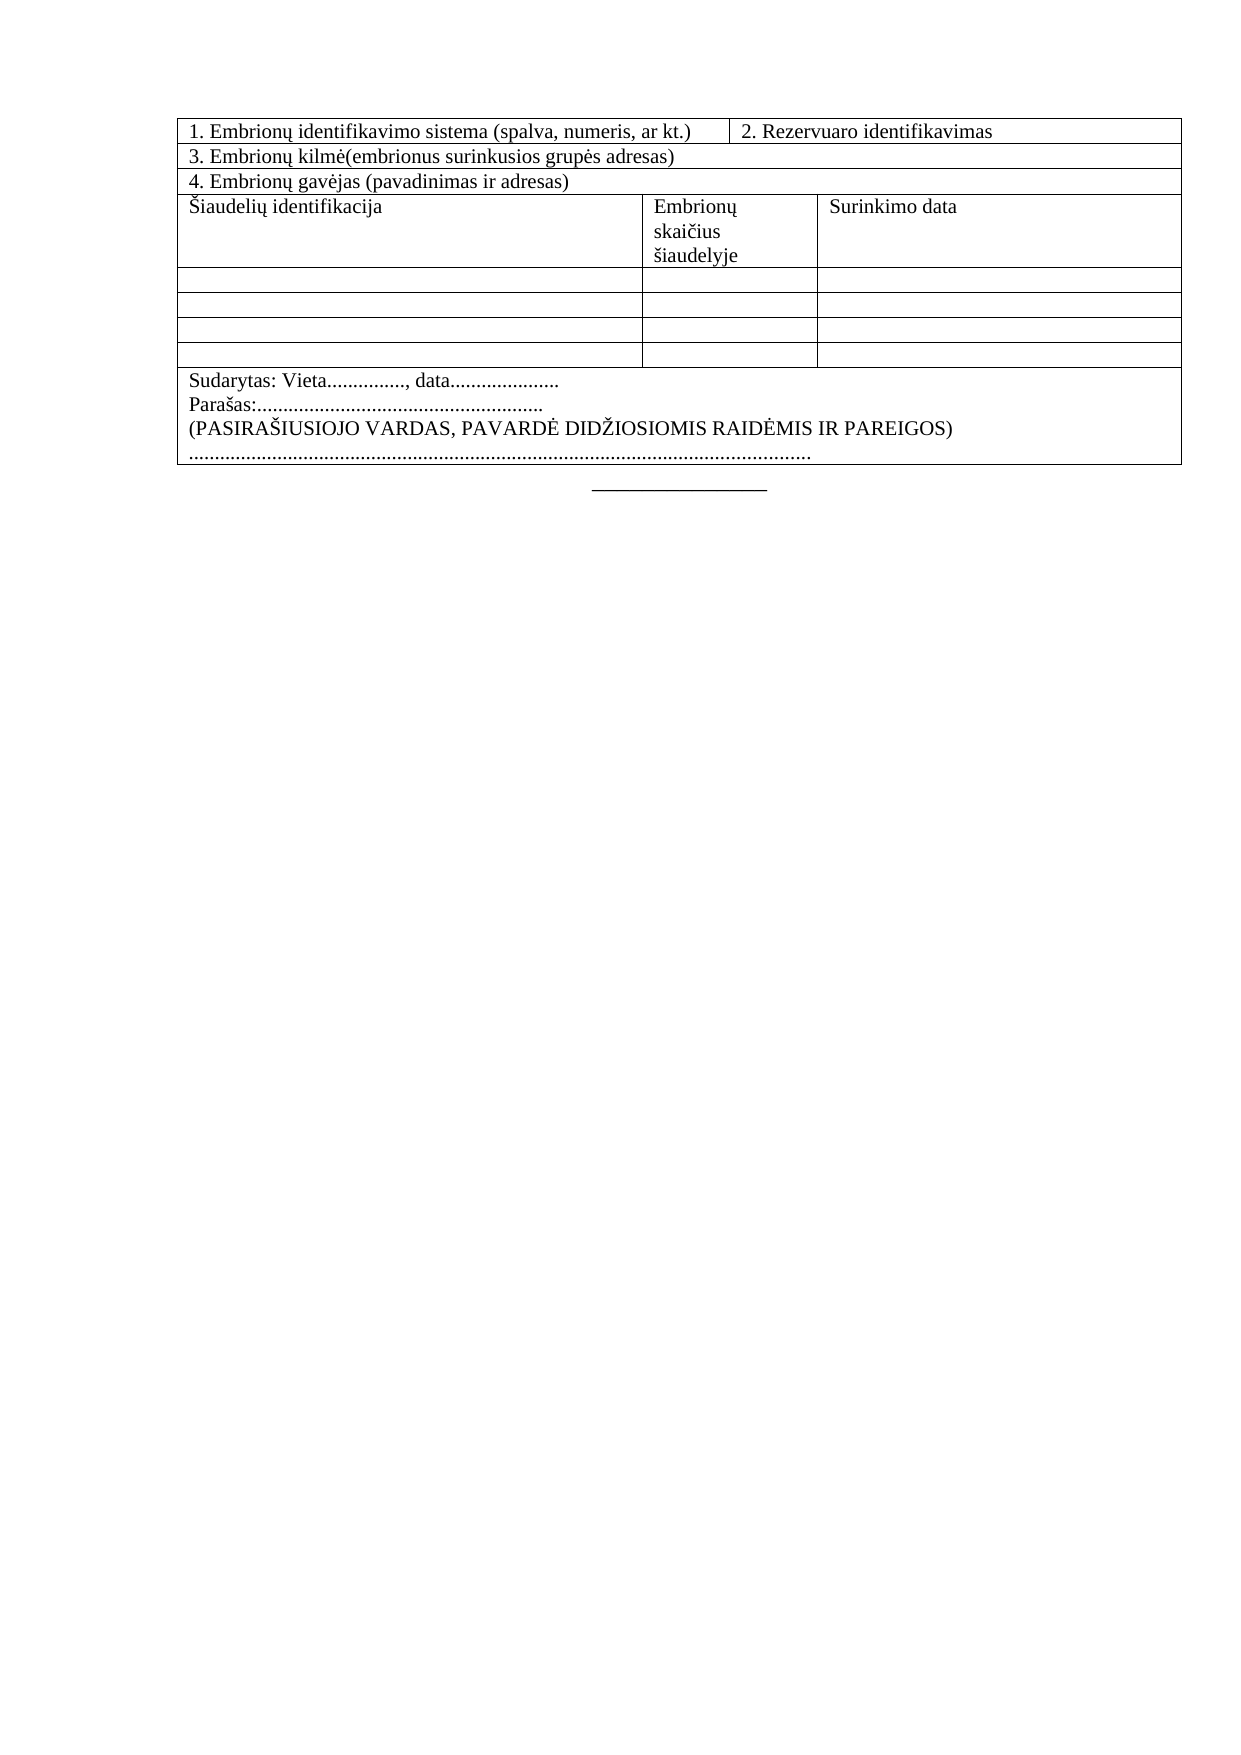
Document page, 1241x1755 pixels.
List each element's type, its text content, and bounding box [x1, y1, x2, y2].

table_cell [818, 318, 1181, 342]
table_cell [178, 343, 642, 367]
table_cell 4. Embrionų gavėjas (pavadinimas ir adresas) [178, 169, 1181, 193]
table_cell [818, 293, 1181, 317]
table_cell [178, 268, 642, 292]
text ______________ [177, 465, 1181, 494]
table_cell 2. Rezervuaro identifikavimas [730, 119, 1181, 143]
table_cell [178, 293, 642, 317]
table_cell 3. Embrionų kilmė(embrionus surinkusios grupės adresas) [178, 144, 1181, 168]
table_cell Šiaudelių identifikacija [178, 195, 642, 267]
table_cell [178, 318, 642, 342]
table_cell [818, 343, 1181, 367]
table_cell [818, 268, 1181, 292]
table_cell 1. Embrionų identifikavimo sistema (spalva, numeris, ar kt.) [178, 119, 729, 143]
table_cell Embrionų skaičius šiaudelyje [643, 195, 817, 267]
table_cell [643, 343, 817, 367]
table_cell Surinkimo data [818, 195, 1181, 267]
table_cell [643, 268, 817, 292]
table_cell Sudarytas: Vieta..............., data..................... Parašas:....................................................... (PASIRAŠIUSIOJO VARDAS, PAVARDĖ DIDŽIOSIOMIS RAIDĖMIS IR PAREIGOS) [178, 368, 1181, 464]
table_cell [643, 293, 817, 317]
table_cell [643, 318, 817, 342]
